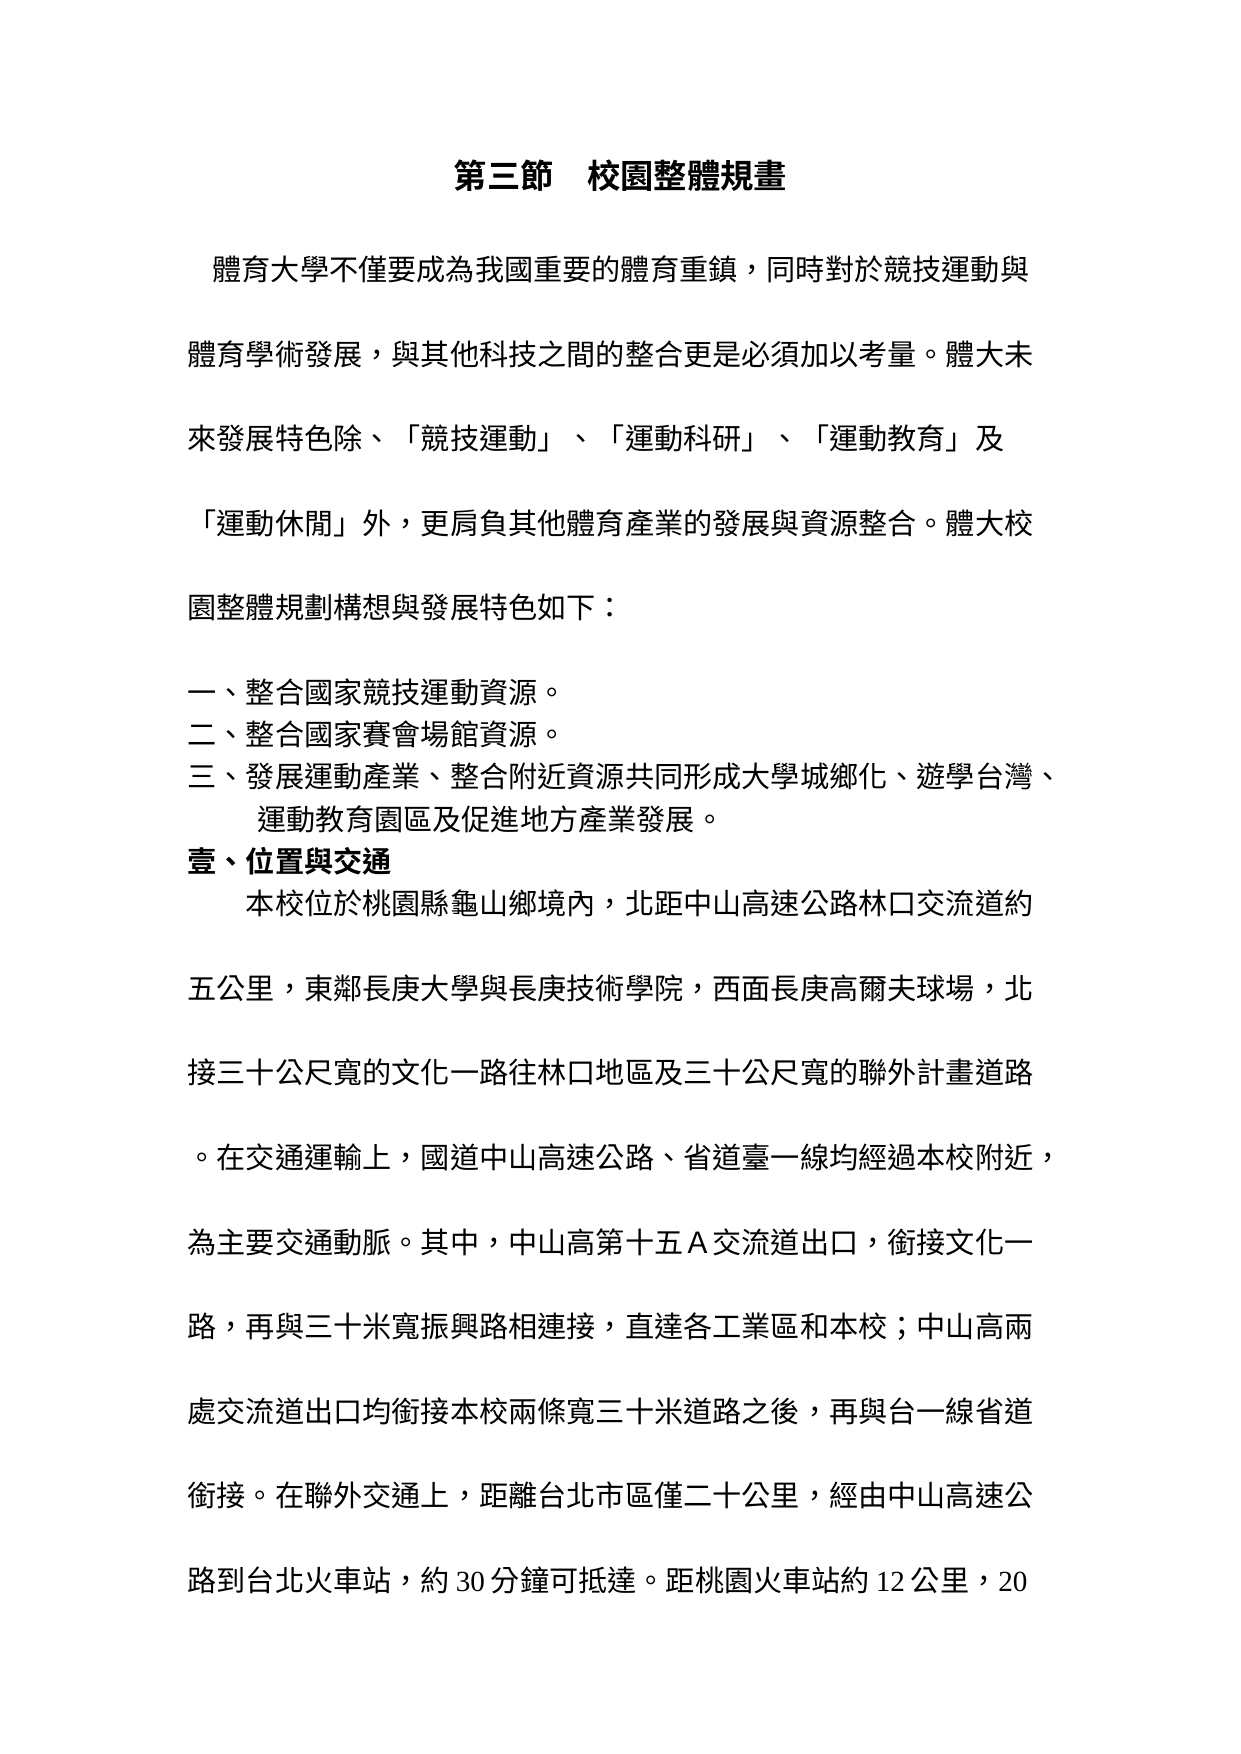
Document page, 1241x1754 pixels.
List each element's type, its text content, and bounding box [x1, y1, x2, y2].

text 運動教育園區及促進地方產業發展。 [187, 796, 1053, 839]
text 一、整合國家競技運動資源。 [187, 669, 1053, 712]
text 壹、位置與交通 [187, 839, 1053, 881]
text 三、發展運動產業、整合附近資源共同形成大學城鄉化、遊學台灣、 [187, 754, 1053, 796]
text 第三節 校園整體規畫 [187, 150, 1053, 198]
text 本校位於桃園縣龜山鄉境內，北距中山高速公路林口交流道約五公里，東鄰長庚大學與長庚技術學院，西面長庚高爾夫球場，北接三十公尺寬的文化一路往林口地區及三十公尺寬的聯外計畫道路 [187, 881, 1053, 1092]
text 體育大學不僅要成為我國重要的體育重鎮，同時對於競技運動與體育學術發展，與其他科技之間的整合更是必須加以考量。體大未來發展特色除、「競技運動」、「運動科研」、「運動教育」及「運動休閒」外，更肩負其他體育產業的發展與資源整合。體大校園整體規劃構想與發展特色如下： [187, 246, 1053, 627]
text 二、整合國家賽會場館資源。 [187, 712, 1053, 754]
text 。在交通運輸上，國道中山高速公路、省道臺一線均經過本校附近，為主要交通動脈。其中，中山高第十五Ａ交流道出口，銜接文化一路，再與三十米寬振興路相連接，直達各工業區和本校；中山高兩處交流道出口均銜接本校兩條寬三十米道路之後，再與台一線省道銜接。在聯外交通上，距離台北市區僅二十公里，經由中山高速公路到台北火車站，約30分鐘可抵達。距桃園火車站約12公里，20分鐘可達。高鐵桃園站距本校約17公里，經高速公路約25分鐘可達。距桃園機場約30分鐘路程。聯外交通方面除有高速公路、鐵路、高鐵和飛機外，還有省道（西濱公路）、縣道（105、106、108）等，班車有三重客運（通往泰山、八里、樹林、新莊、板橋、台北）、桃園客運（通往蘆竹、龜山、桃園市）。以上聯外交通皆設站於本校門口。未來捷運機場線完工後，預定於距離校門口外六百公尺處之文化一路與青山路交叉口設站，將提供更便捷的大眾運輸系統。 [187, 1135, 1053, 1600]
